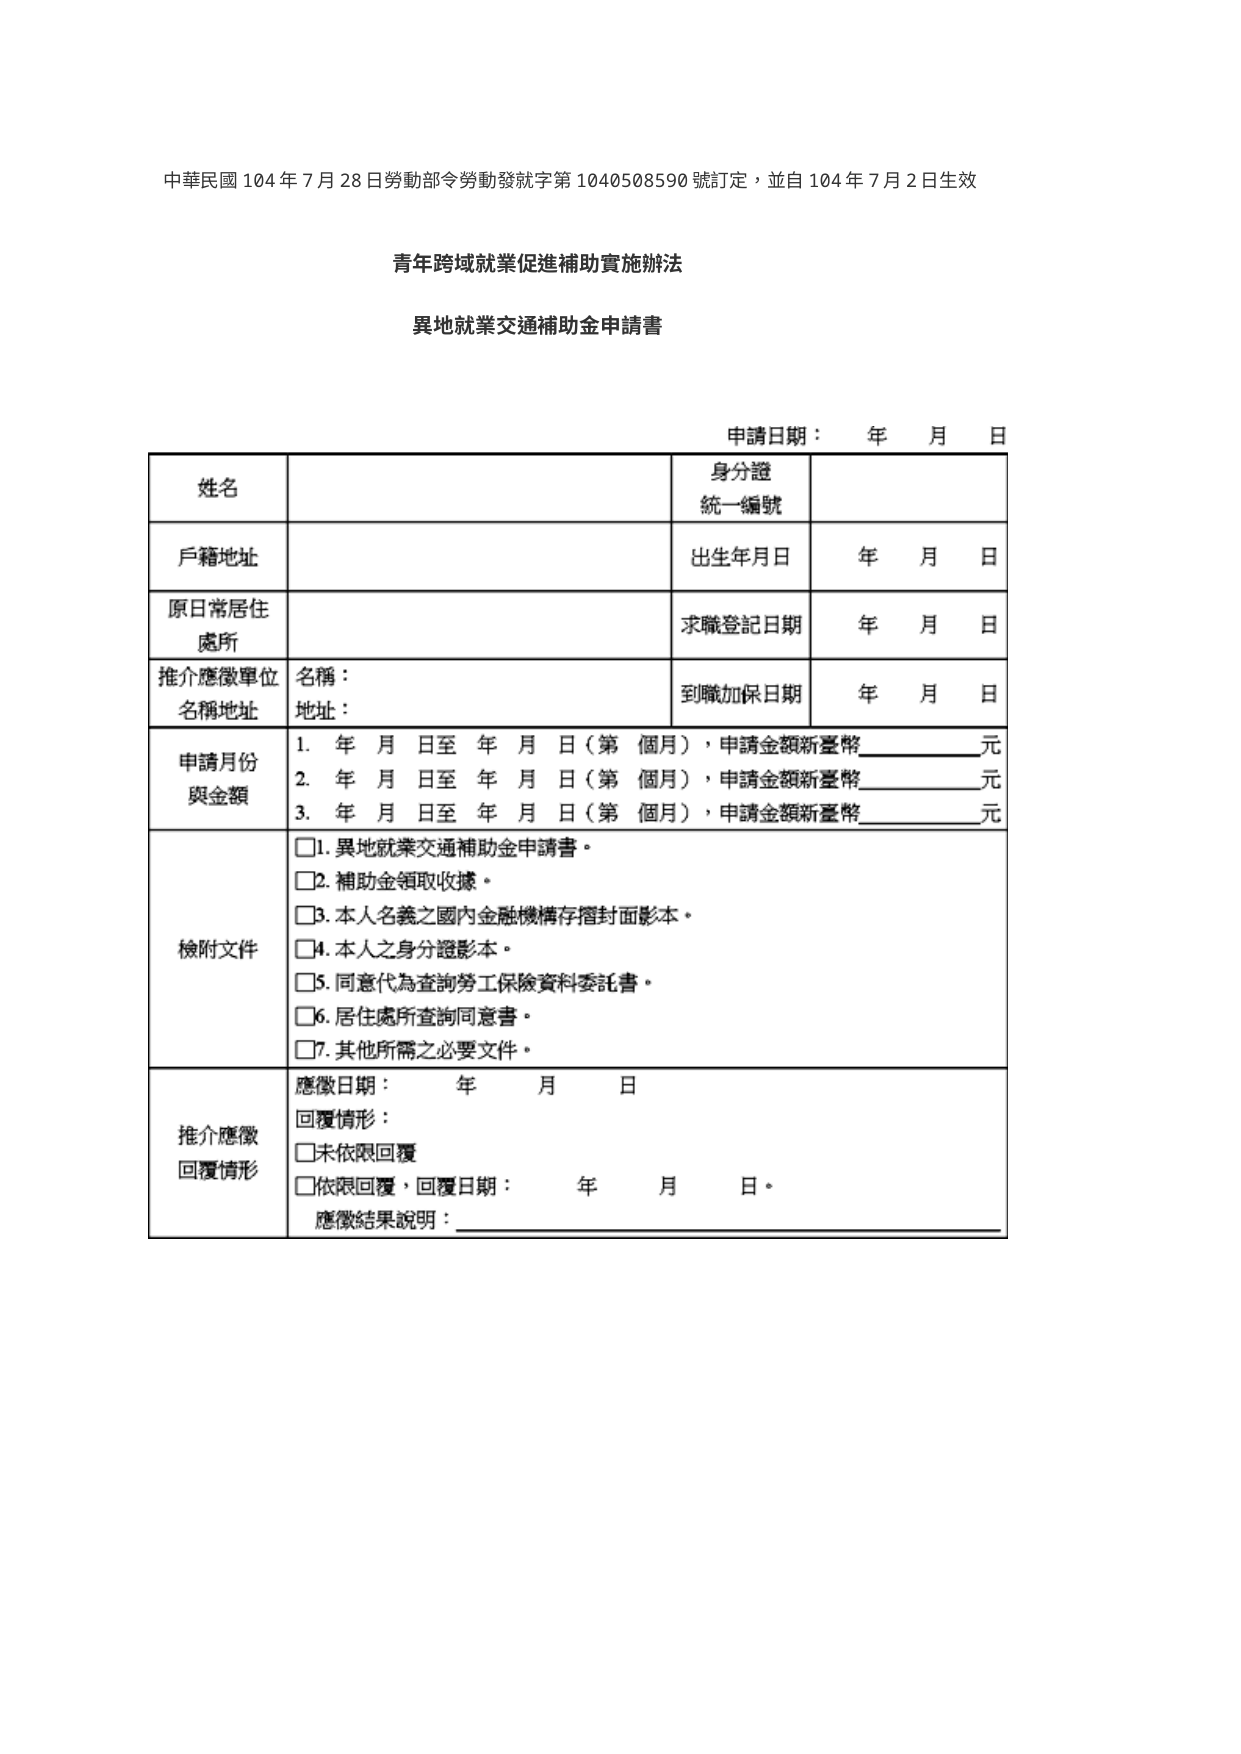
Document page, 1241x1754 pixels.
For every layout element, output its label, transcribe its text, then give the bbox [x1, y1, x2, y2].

text 中華民國104年7月28日勞動部令勞動發就字第1040508590號訂定，並自104年7月2日生效 [142, 137, 998, 200]
text 青年跨域就業促進補助實施辦法 異地就業交通補助金申請書 [142, 221, 933, 346]
